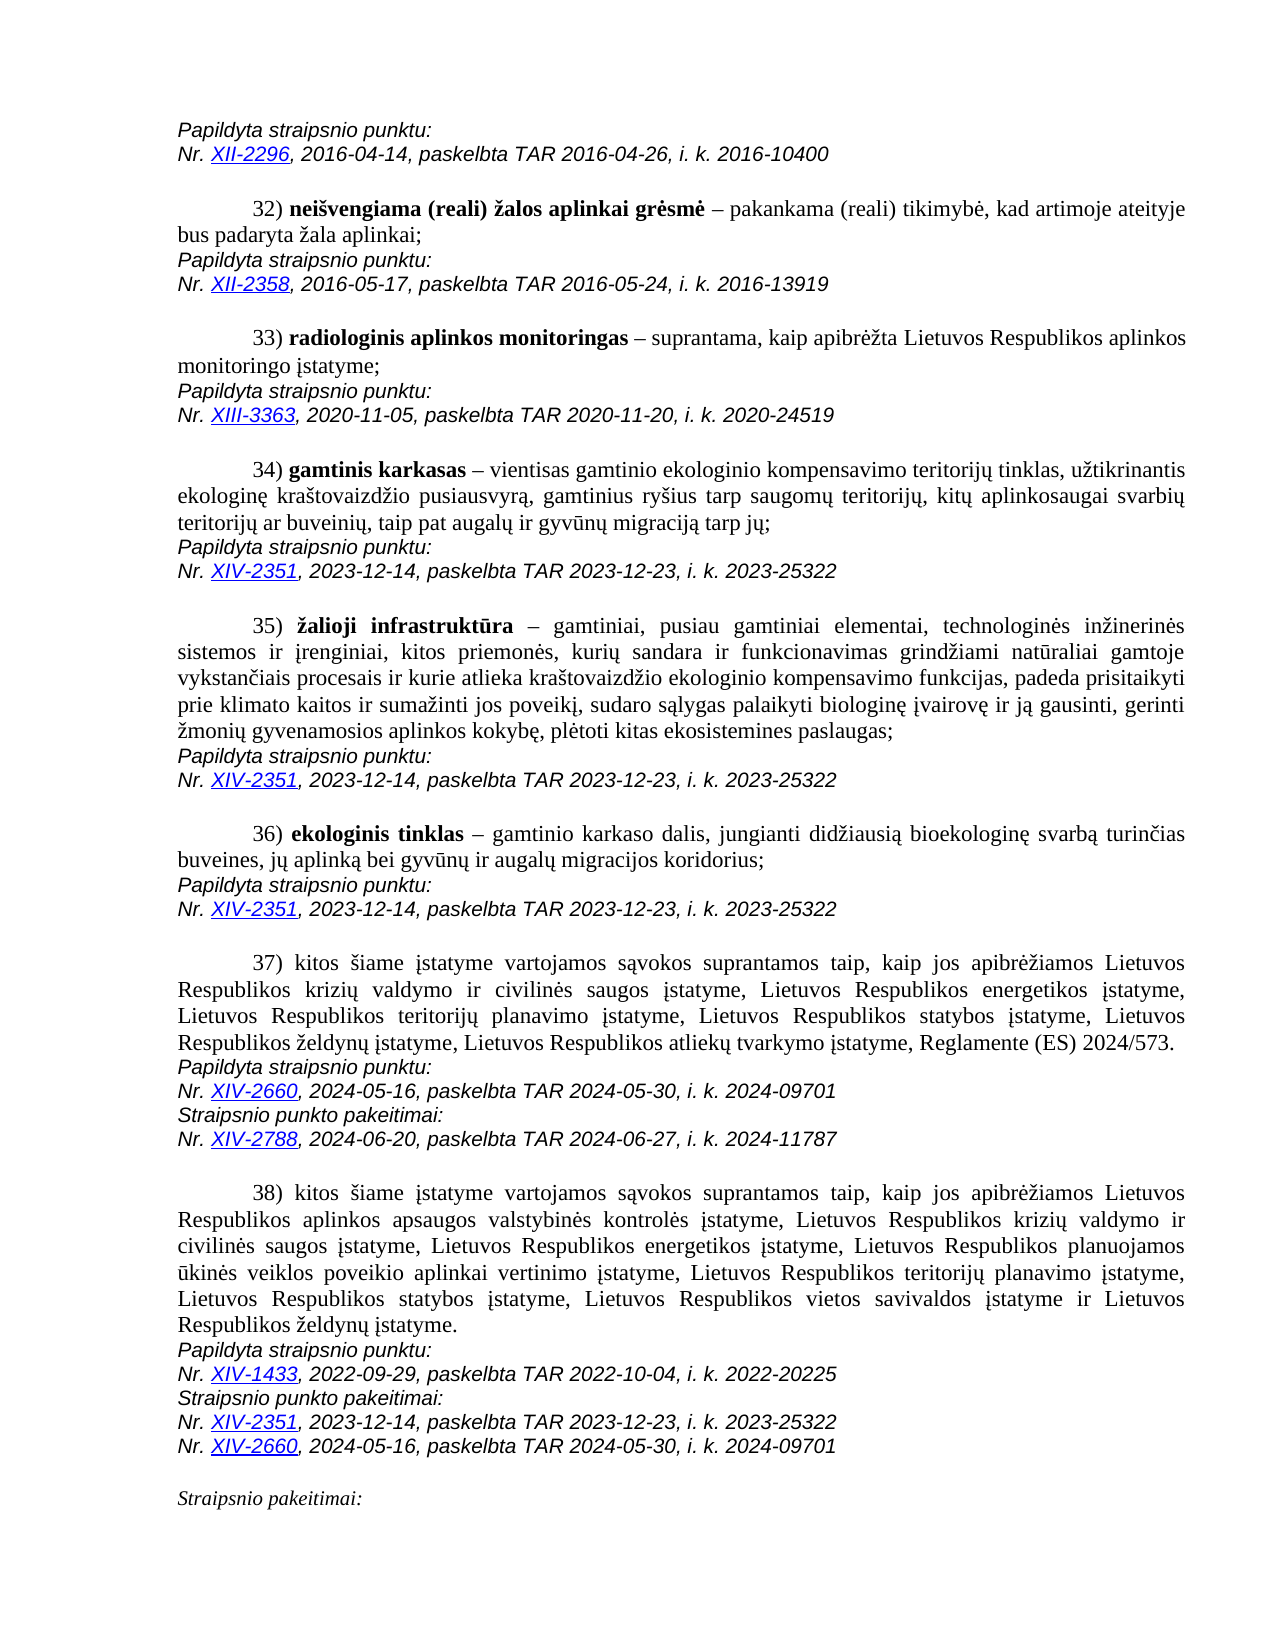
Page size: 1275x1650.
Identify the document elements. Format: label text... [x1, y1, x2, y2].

text 32) neišvengiama (reali) žalos aplinkai grėsmė – pakankama (reali) tikimybė, kad artimoje ateityje bus padaryta žala aplinkai; [177, 195, 1186, 247]
text 38) kitos šiame įstatyme vartojamos sąvokos suprantamos taip, kaip jos apibrėžiamos Lietuvos Respublikos aplinkos apsaugos valstybinės kontrolės įstatyme, Lietuvos Respublikos krizių valdymo ir civilinės saugos įstatyme, Lietuvos Respublikos energetikos įstatyme, Lietuvos Respublikos planuojamos ūkinės veiklos poveikio aplinkai vertinimo įstatyme, Lietuvos Respublikos teritorijų planavimo įstatyme, Lietuvos Respublikos statybos įstatyme, Lietuvos Respublikos vietos savivaldos įstatyme ir Lietuvos Respublikos želdynų įstatyme. [177, 1179, 1186, 1338]
text 33) radiologinis aplinkos monitoringas – suprantama, kaip apibrėžta Lietuvos Respublikos aplinkos monitoringo įstatyme; [177, 324, 1186, 379]
text Papildyta straipsnio punktu: [177, 118, 1186, 142]
text Papildyta straipsnio punktu: [177, 247, 1186, 271]
text Straipsnio punkto pakeitimai: [177, 1103, 1186, 1127]
text Nr. XII-2358, 2016-05-17, paskelbta TAR 2016-05-24, i. k. 2016-13919 [177, 271, 1186, 295]
text Straipsnio punkto pakeitimai: [177, 1386, 1186, 1409]
text Papildyta straipsnio punktu: [177, 743, 1186, 767]
text Nr. XIV-2351, 2023-12-14, paskelbta TAR 2023-12-23, i. k. 2023-25322 [177, 1409, 1186, 1433]
text Nr. XIV-2660, 2024-05-16, paskelbta TAR 2024-05-30, i. k. 2024-09701 [177, 1079, 1186, 1103]
text Papildyta straipsnio punktu: [177, 535, 1186, 559]
text Papildyta straipsnio punktu: [177, 1055, 1186, 1079]
text Nr. XIV-2660, 2024-05-16, paskelbta TAR 2024-05-30, i. k. 2024-09701 [177, 1433, 1186, 1457]
text 35) žalioji infrastruktūra – gamtiniai, pusiau gamtiniai elementai, technologinės inžinerinės sistemos ir įrenginiai, kitos priemonės, kurių sandara ir funkcionavimas grindžiami natūraliai gamtoje vykstančiais procesais ir kurie atlieka kraštovaizdžio ekologinio kompensavimo funkcijas, padeda prisitaikyti prie klimato kaitos ir sumažinti jos poveikį, sudaro sąlygas palaikyti biologinę įvairovę ir ją gausinti, gerinti žmonių gyvenamosios aplinkos kokybę, plėtoti kitas ekosistemines paslaugas; [177, 612, 1186, 743]
text Nr. XIV-2788, 2024-06-20, paskelbta TAR 2024-06-27, i. k. 2024-11787 [177, 1127, 1186, 1151]
text 37) kitos šiame įstatyme vartojamos sąvokos suprantamos taip, kaip jos apibrėžiamos Lietuvos Respublikos krizių valdymo ir civilinės saugos įstatyme, Lietuvos Respublikos energetikos įstatyme, Lietuvos Respublikos teritorijų planavimo įstatyme, Lietuvos Respublikos statybos įstatyme, Lietuvos Respublikos želdynų įstatyme, Lietuvos Respublikos atliekų tvarkymo įstatyme, Reglamente (ES) 2024/573. [177, 949, 1186, 1055]
text Papildyta straipsnio punktu: [177, 873, 1186, 897]
text Straipsnio pakeitimai: [177, 1486, 1186, 1510]
text Papildyta straipsnio punktu: [177, 1338, 1186, 1362]
text Nr. XIV-2351, 2023-12-14, paskelbta TAR 2023-12-23, i. k. 2023-25322 [177, 559, 1186, 583]
text Nr. XII-2296, 2016-04-14, paskelbta TAR 2016-04-26, i. k. 2016-10400 [177, 142, 1186, 166]
text 34) gamtinis karkasas – vientisas gamtinio ekologinio kompensavimo teritorijų tinklas, užtikrinantis ekologinę kraštovaizdžio pusiausvyrą, gamtinius ryšius tarp saugomų teritorijų, kitų aplinkosaugai svarbių teritorijų ar buveinių, taip pat augalų ir gyvūnų migraciją tarp jų; [177, 456, 1186, 535]
text Papildyta straipsnio punktu: [177, 379, 1186, 403]
text Nr. XIV-1433, 2022-09-29, paskelbta TAR 2022-10-04, i. k. 2022-20225 [177, 1362, 1186, 1386]
text Nr. XIV-2351, 2023-12-14, paskelbta TAR 2023-12-23, i. k. 2023-25322 [177, 767, 1186, 791]
text 36) ekologinis tinklas – gamtinio karkaso dalis, jungianti didžiausią bioekologinę svarbą turinčias buveines, jų aplinką bei gyvūnų ir augalų migracijos koridorius; [177, 820, 1186, 873]
text Nr. XIII-3363, 2020-11-05, paskelbta TAR 2020-11-20, i. k. 2020-24519 [177, 403, 1186, 427]
text Nr. XIV-2351, 2023-12-14, paskelbta TAR 2023-12-23, i. k. 2023-25322 [177, 897, 1186, 921]
